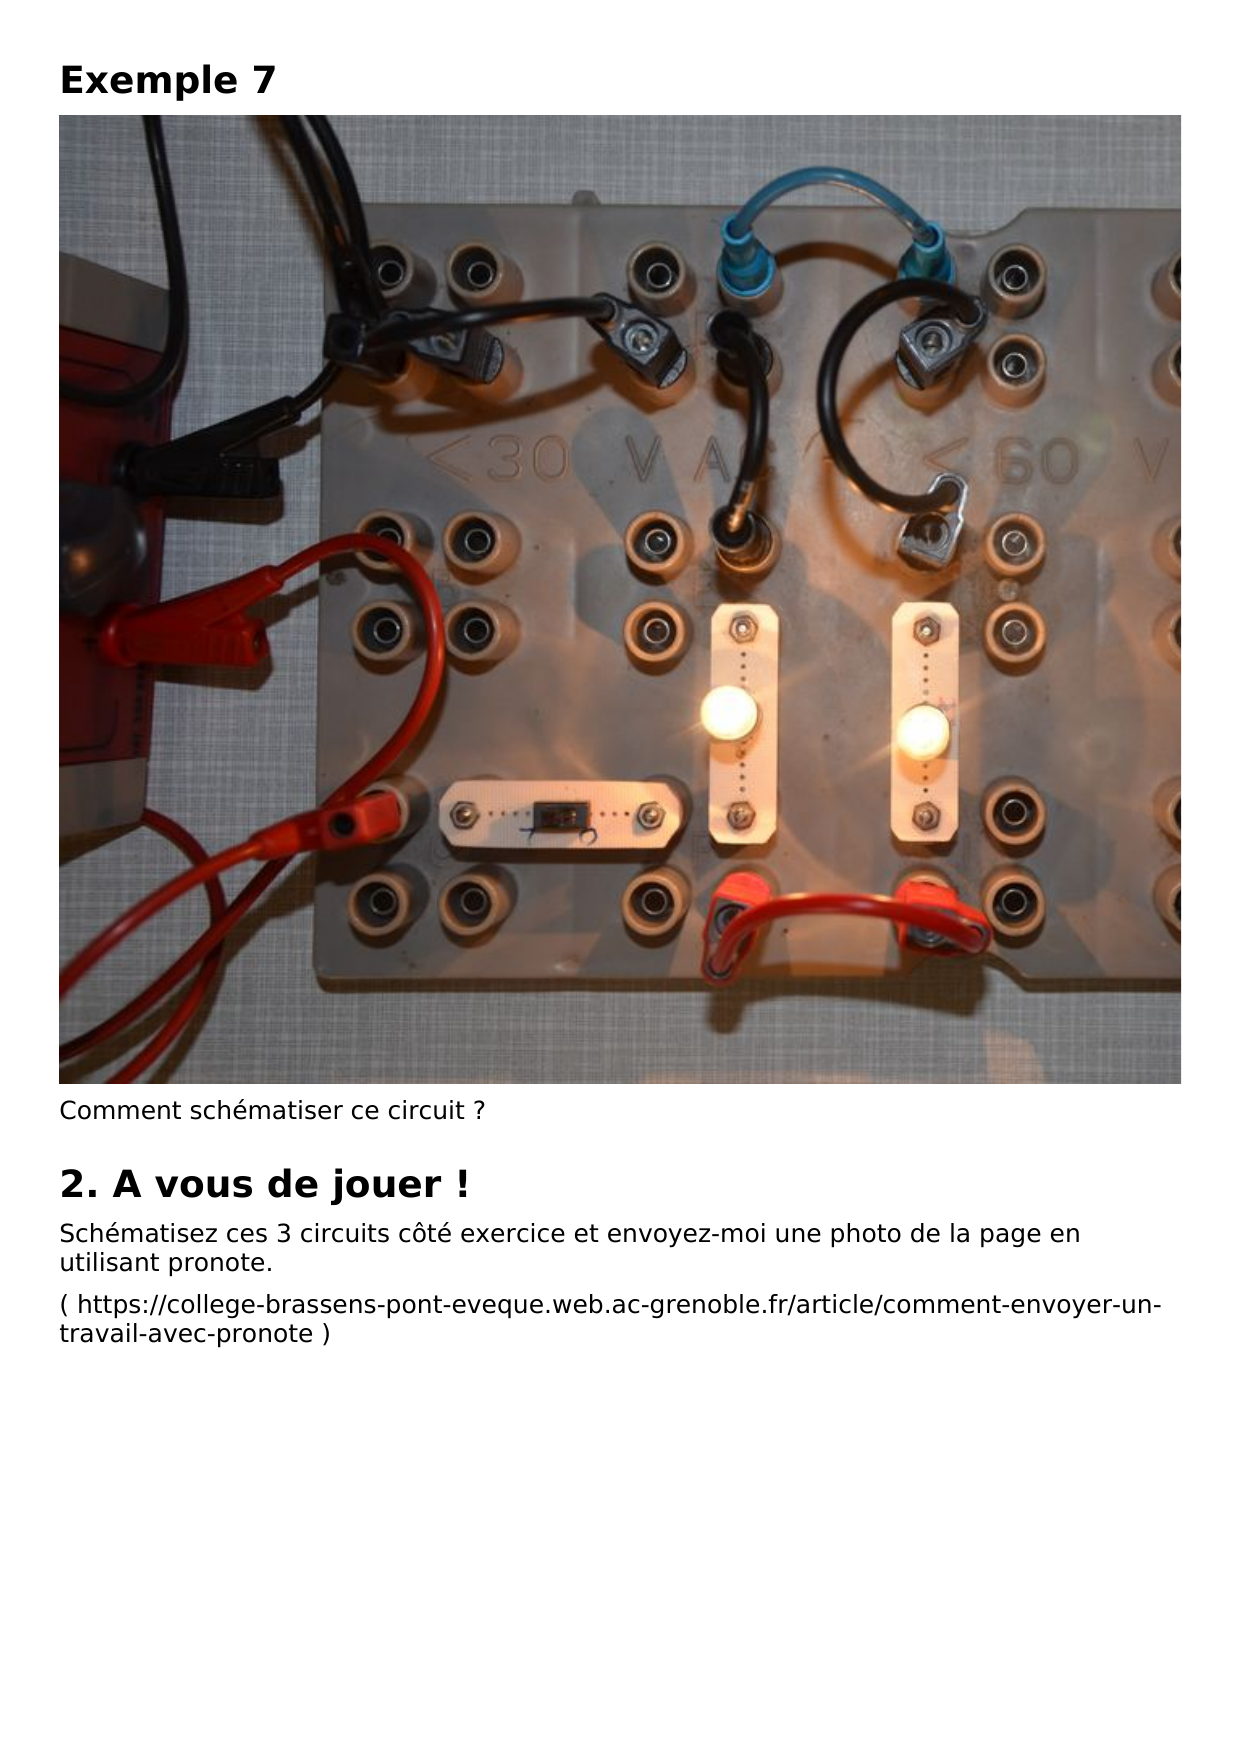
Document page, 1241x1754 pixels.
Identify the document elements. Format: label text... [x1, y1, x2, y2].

subtitle 2. A vous de jouer ! [59, 1163, 1181, 1207]
picture [59, 115, 1182, 1084]
subtitle Exemple 7 [59, 59, 1181, 103]
text Schématisez ces 3 circuits côté exercice et envoyez-moi une photo de la page en utilisant pronote. [59, 1219, 1181, 1277]
text ( https://college-brassens-pont-eveque.web.ac-grenoble.fr/article/comment-envoyer-un-travail-avec-pronote ) [59, 1290, 1181, 1348]
text Comment schématiser ce circuit ? [59, 1096, 1181, 1126]
